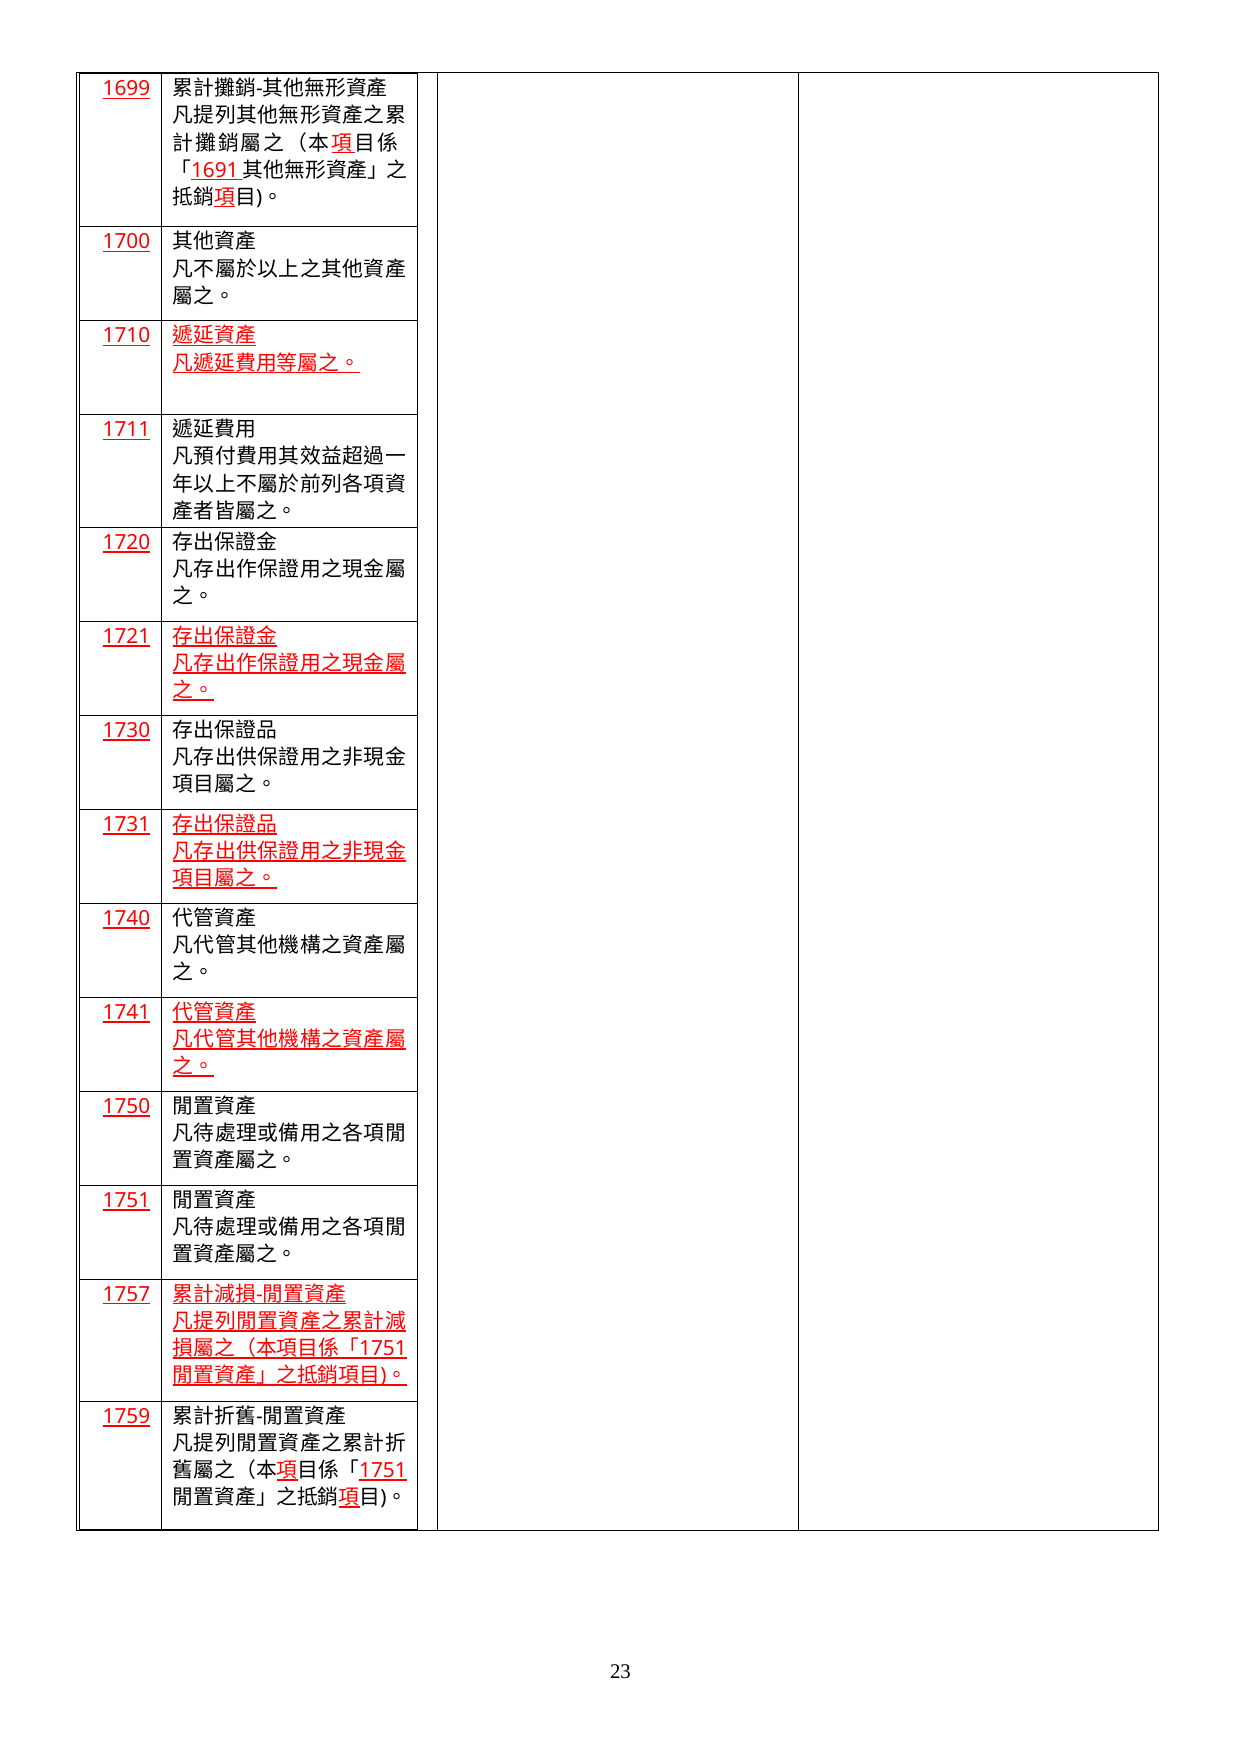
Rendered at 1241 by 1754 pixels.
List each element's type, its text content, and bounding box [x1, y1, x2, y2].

table_cell 1711 [80, 415, 161, 527]
table_cell 累計折舊-閒置資產 凡提列閒置資產之累計折舊屬之（本項目係「1751閒置資產」之抵銷項目)。 [162, 1402, 417, 1529]
table_cell 1759 [80, 1402, 161, 1529]
table_cell 1750 [80, 1092, 161, 1184]
table_cell 1699 [80, 74, 161, 226]
table_cell 閒置資產 凡待處理或備用之各項閒置資產屬之。 [162, 1092, 417, 1184]
table_cell 1700 [80, 227, 161, 320]
table_cell 累計攤銷-其他無形資產 凡提列其他無形資產之累計攤銷屬之（本項目係「1691其他無形資產」之抵銷項目)。 [162, 74, 417, 226]
table_cell 代管資產 凡代管其他機構之資產屬之。 [162, 904, 417, 997]
table_cell 1720 [80, 528, 161, 621]
table_cell 閒置資產 凡待處理或備用之各項閒置資產屬之。 [162, 1186, 417, 1278]
table_cell 遞延資產 凡遞延費用等屬之。 [162, 321, 417, 414]
table_cell 存出保證金 凡存出作保證用之現金屬之。 [162, 528, 417, 621]
table_cell [418, 73, 437, 1530]
table_cell 其他資產 凡不屬於以上之其他資產屬之。 [162, 227, 417, 320]
table_cell 1740 [80, 904, 161, 997]
table_cell 1751 [80, 1186, 161, 1278]
table_cell 存出保證品 凡存出供保證用之非現金項目屬之。 [162, 810, 417, 903]
table_cell 遞延費用 凡預付費用其效益超過一年以上不屬於前列各項資產者皆屬之。 [162, 415, 417, 527]
table_cell 1757 [80, 1280, 161, 1401]
table_cell 1721 [80, 622, 161, 715]
table_cell 1730 [80, 716, 161, 809]
table_cell 二十、資產類會計科目名稱、編號及定義如下表： [438, 73, 798, 1530]
table_cell 1731 [80, 810, 161, 903]
table_cell 代管資產 凡代管其他機構之資產屬之。 [162, 998, 417, 1091]
table_cell 存出保證品 凡存出供保證用之非現金項目屬之。 [162, 716, 417, 809]
table_cell 1741 [80, 998, 161, 1091]
table_cell 1710 [80, 321, 161, 414]
table_cell 累計減損-閒置資產 凡提列閒置資產之累計減損屬之（本項目係「1751閒置資產」之抵銷項目)。 [162, 1280, 417, 1401]
table_cell 存出保證金 凡存出作保證用之現金屬之。 [162, 622, 417, 715]
table_cell [799, 73, 1158, 1530]
